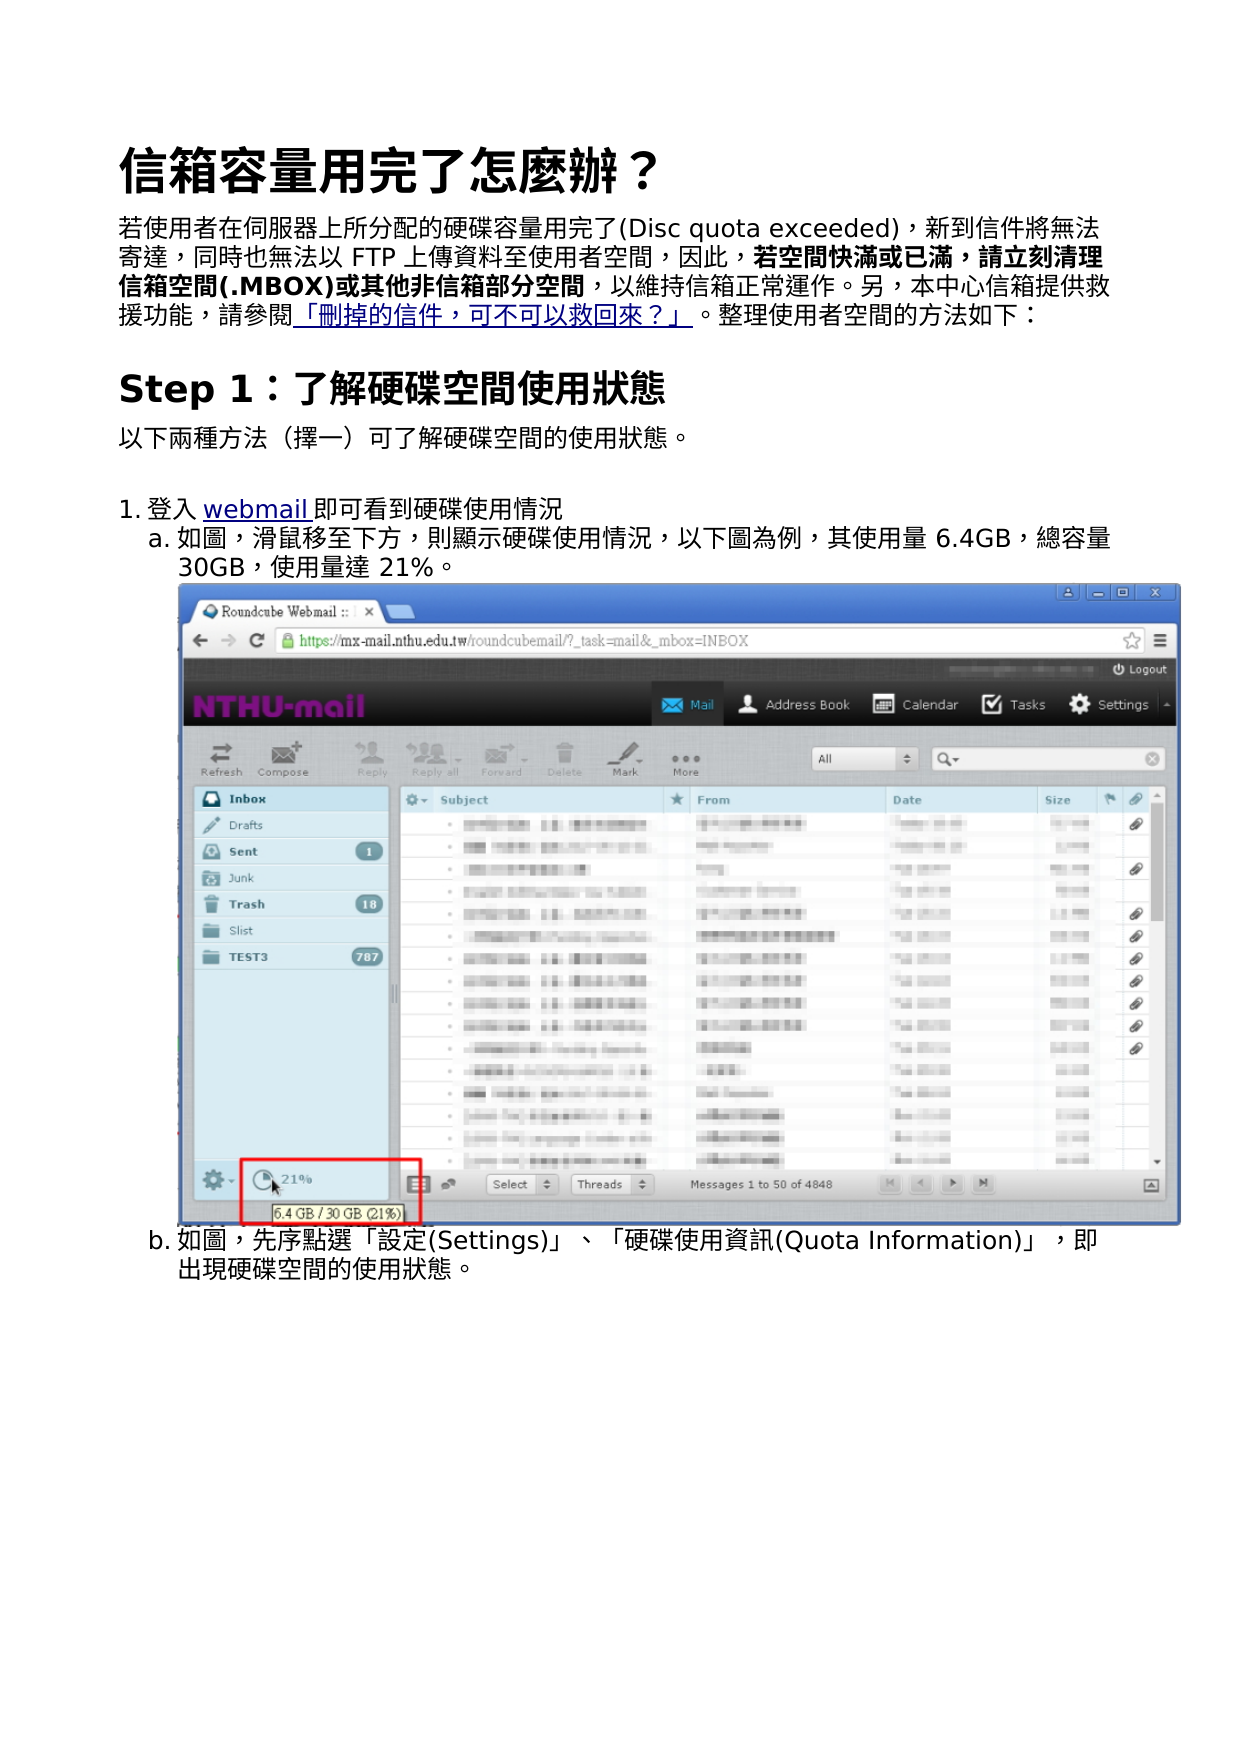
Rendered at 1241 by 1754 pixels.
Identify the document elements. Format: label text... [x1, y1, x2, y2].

subtitle 信箱容量用完了怎麼辦？ [118, 143, 1122, 201]
subtitle Step 1：了解硬碟空間使用狀態 [118, 368, 1122, 412]
list 登入webmail即可看到硬碟使用情況 [118, 495, 1122, 524]
text 以下兩種方法（擇一）可了解硬碟空間的使用狀態。 [118, 424, 1122, 453]
text 若使用者在伺服器上所分配的硬碟容量用完了(Disc quota exceeded)，新到信件將無法寄達，同時也無法以 FTP 上傳資料至使用者空間，因此，若空間快滿或已滿，請立刻清理信箱空間(.MBOX)或其他非信箱部分空間，以維持信箱正常運作。另，本中心信箱提供救援功能，請參閱「刪掉的信件，可不可以救回來？」。整理使用者空間的方法如下： [118, 214, 1122, 331]
list 如圖，先序點選「設定(Settings)」、「硬碟使用資訊(Quota Information)」，即出現硬碟空間的使用狀態。 [148, 1226, 1122, 1284]
picture [177, 582, 1182, 1227]
list 如圖，滑鼠移至下方，則顯示硬碟使用情況，以下圖為例，其使用量 6.4GB，總容量 30GB，使用量達 21%。 [148, 524, 1122, 1226]
